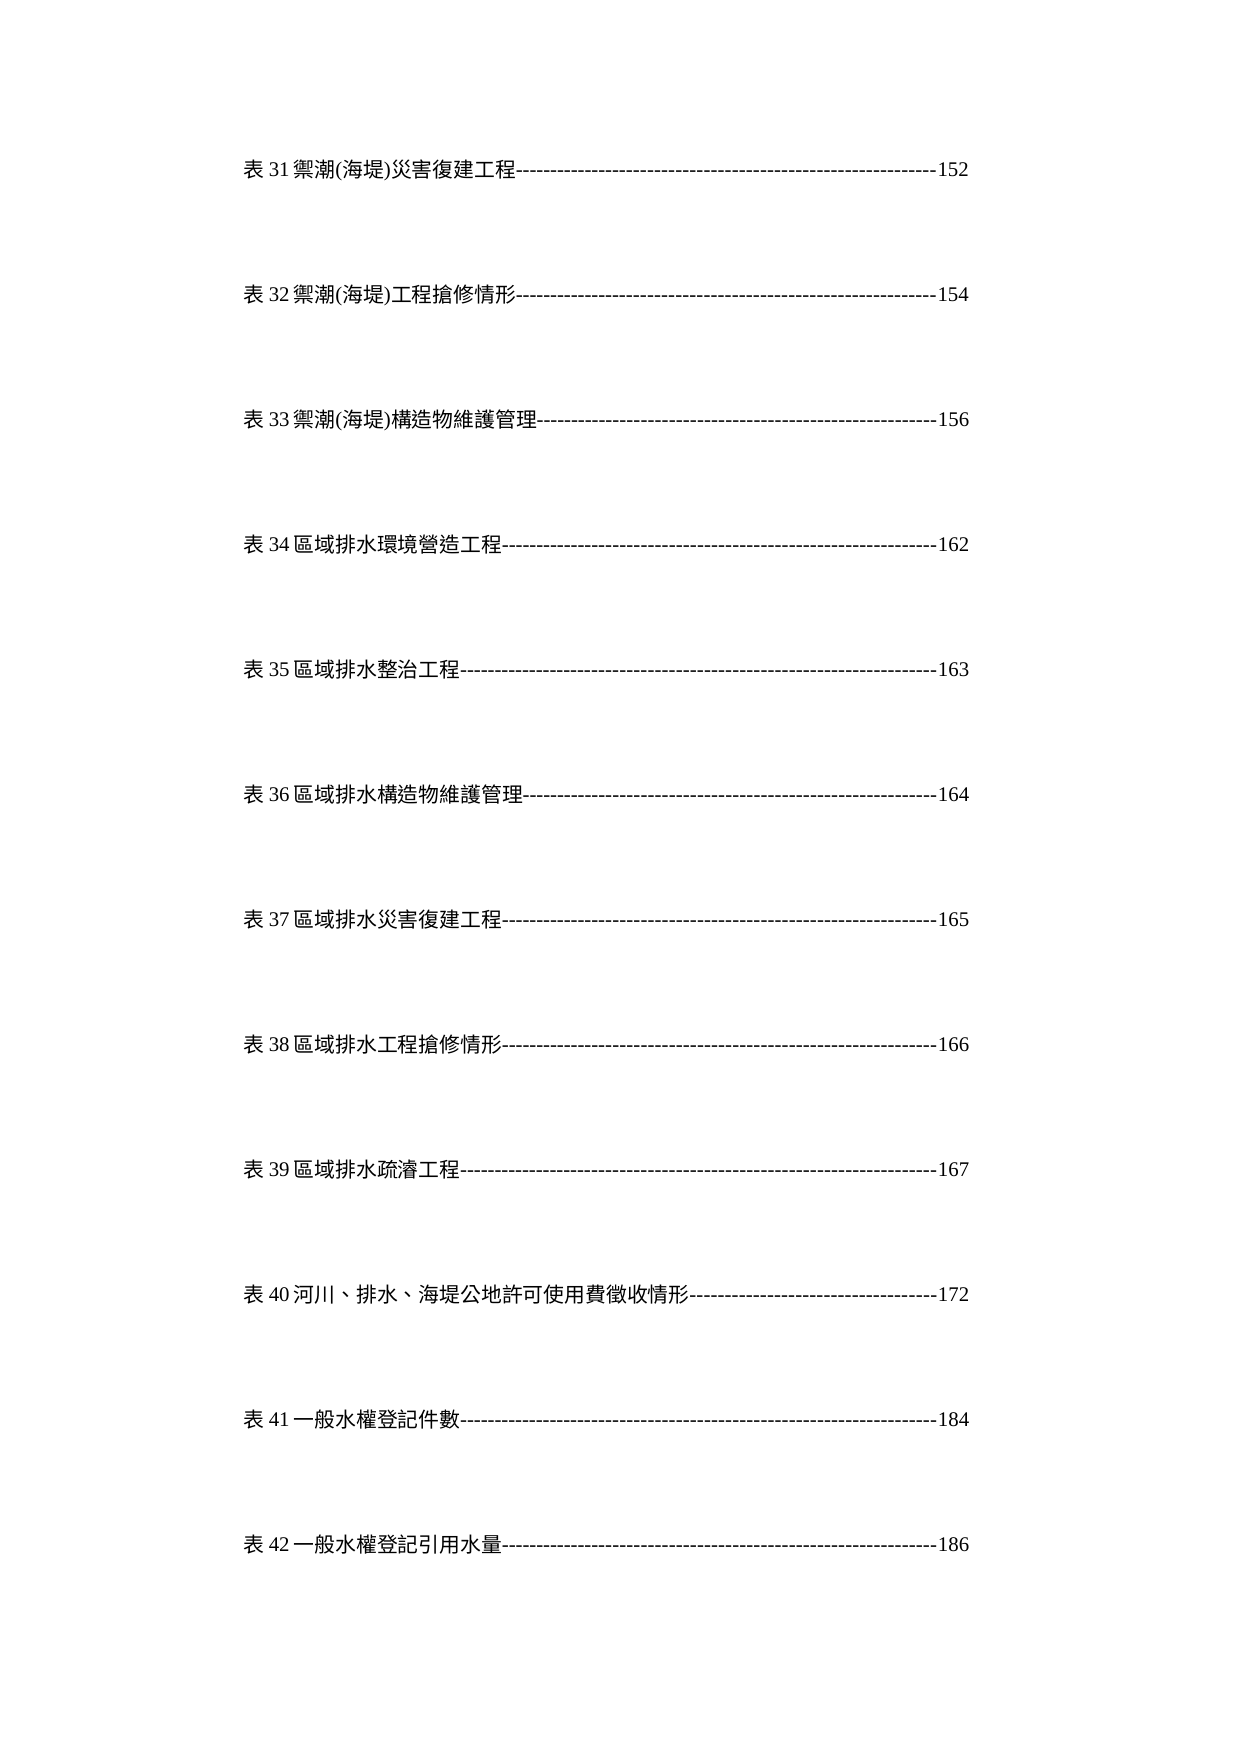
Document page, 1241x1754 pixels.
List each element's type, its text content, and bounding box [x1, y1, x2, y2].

text 表36區域排水構造物維護管理 164 [243, 752, 1053, 814]
text 表32禦潮(海堤)工程搶修情形 154 [243, 252, 1053, 314]
text 表41一般水權登記件數 184 [243, 1377, 1053, 1439]
text 表35區域排水整治工程 163 [243, 627, 1053, 689]
text 表31禦潮(海堤)災害復建工程 152 [243, 127, 1053, 189]
text 表34區域排水環境營造工程 162 [243, 502, 1053, 564]
text 表42一般水權登記引用水量 186 [243, 1502, 1053, 1564]
text 表39區域排水疏濬工程 167 [243, 1127, 1053, 1189]
text 表40河川、排水、海堤公地許可使用費徵收情形 172 [243, 1252, 1053, 1314]
text 表38區域排水工程搶修情形 166 [243, 1002, 1053, 1064]
text 表33禦潮(海堤)構造物維護管理 156 [243, 377, 1053, 439]
text 表37區域排水災害復建工程 165 [243, 877, 1053, 939]
